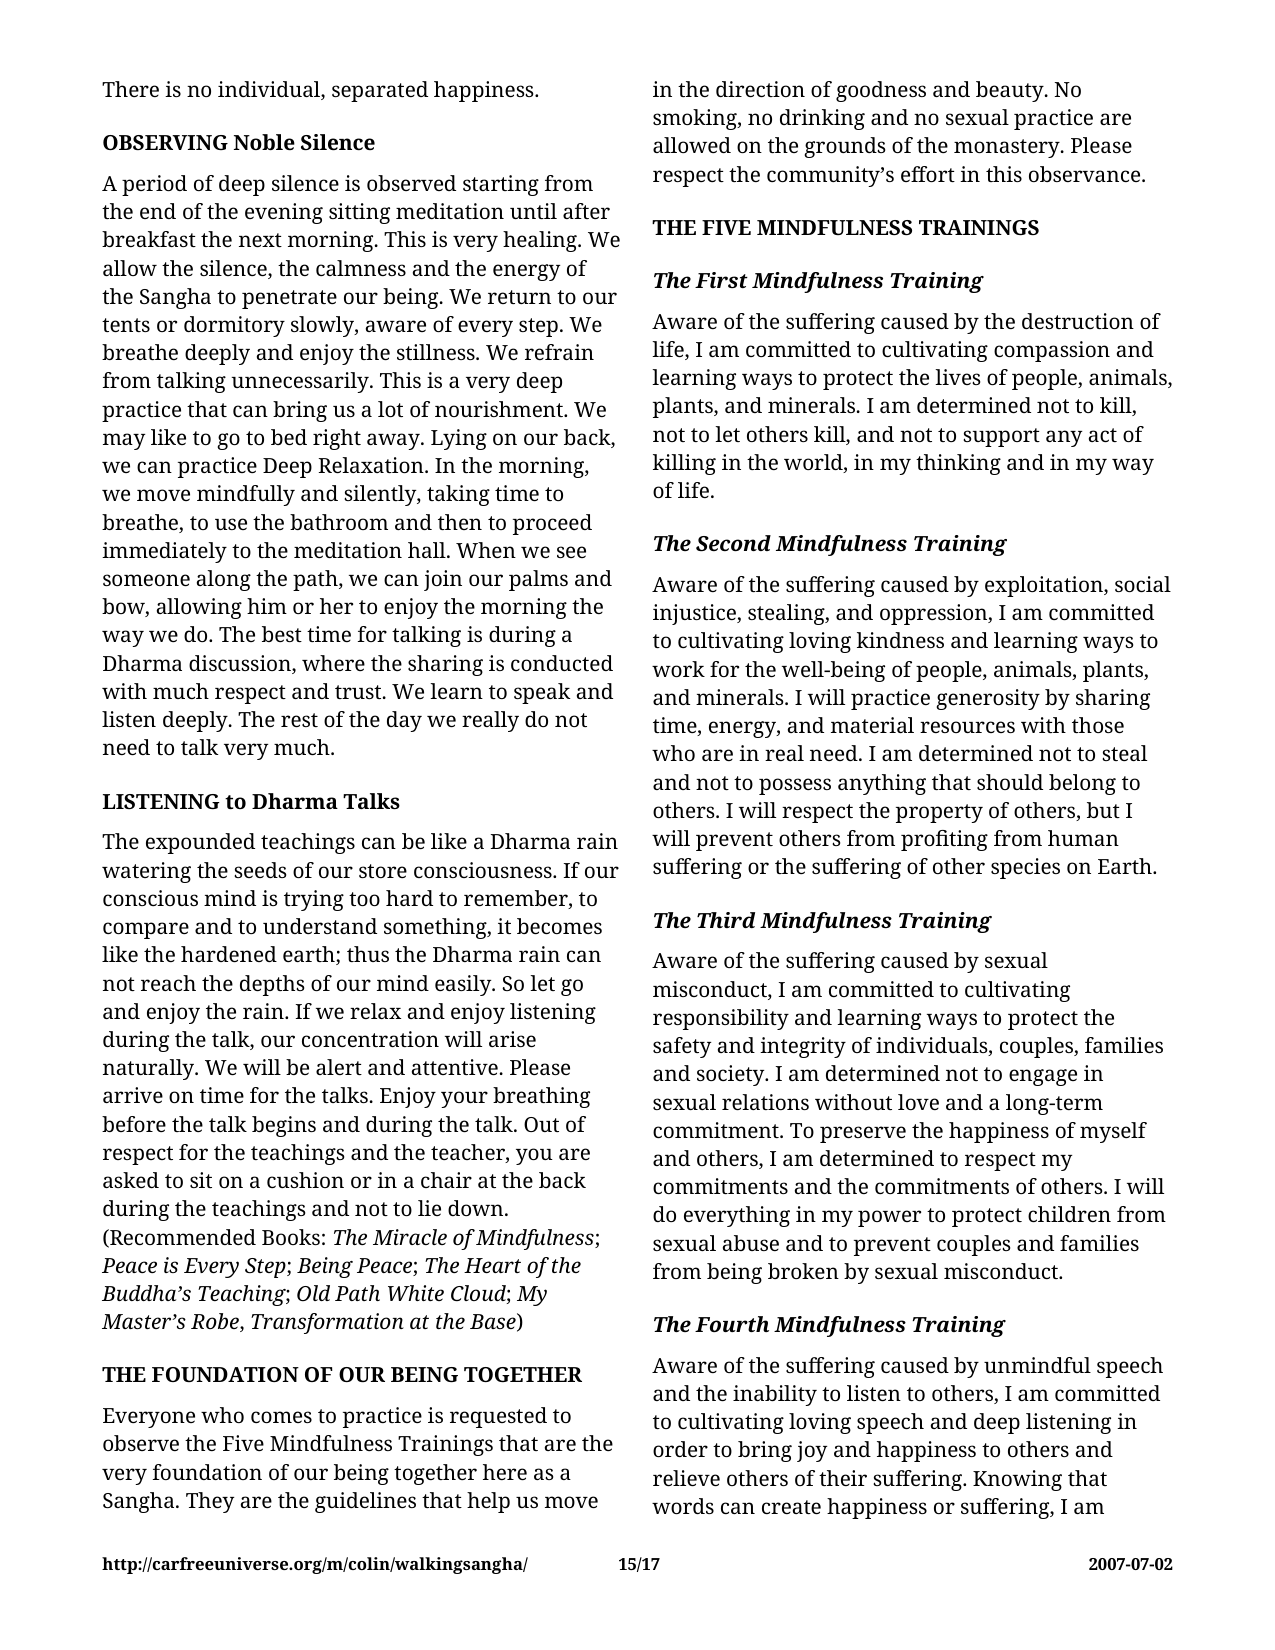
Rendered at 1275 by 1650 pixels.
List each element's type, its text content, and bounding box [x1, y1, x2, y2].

text Everyone who comes to practice is requested to observe the Five Mindfulness Trainings that are the very foundation of our being together here as a Sangha. They are the guidelines that help us move [102, 1401, 622, 1514]
subtitle The First Mindfulness Training [652, 266, 1173, 294]
subtitle The Second Mindfulness Training [652, 529, 1173, 558]
text Aware of the suffering caused by sexual misconduct, I am committed to cultivating responsibility and learning ways to protect the safety and integrity of individuals, couples, families and society. I am determined not to engage in sexual relations without love and a long-term commitment. To preserve the happiness of myself and others, I am determined to respect my commitments and the commitments of others. I will do everything in my power to protect children from sexual abuse and to prevent couples and families from being broken by sexual misconduct. [652, 946, 1173, 1285]
text in the direction of goodness and beauty. No smoking, no drinking and no sexual practice are allowed on the grounds of the monastery. Please respect the community’s effort in this observance. [652, 75, 1173, 188]
subtitle THE FIVE MINDFULNESS TRAININGS [652, 213, 1173, 241]
text A period of deep silence is observed starting from the end of the evening sitting meditation until after breakfast the next morning. This is very healing. We allow the silence, the calmness and the energy of the Sangha to penetrate our being. We return to our tents or dormitory slowly, aware of every step. We breathe deeply and enjoy the stillness. We refrain from talking unnecessarily. This is a very deep practice that can bring us a lot of nourishment. We may like to go to bed right away. Lying on our back, we can practice Deep Relaxation. In the morning, we move mindfully and silently, taking time to breathe, to use the bathroom and then to proceed immediately to the meditation hall. When we see someone along the path, we can join our palms and bow, allowing him or her to enjoy the morning the way we do. The best time for talking is during a Dharma discussion, where the sharing is conducted with much respect and trust. We learn to speak and listen deeply. The rest of the day we really do not need to talk very much. [102, 169, 622, 762]
text Aware of the suffering caused by exploitation, social injustice, stealing, and oppression, I am committed to cultivating loving kindness and learning ways to work for the well-being of people, animals, plants, and minerals. I will practice generosity by sharing time, energy, and material resources with those who are in real need. I am determined not to steal and not to possess anything that should belong to others. I will respect the property of others, but I will prevent others from profiting from human suffering or the suffering of other species on Earth. [652, 570, 1173, 881]
subtitle OBSERVING Noble Silence [102, 128, 622, 156]
text The expounded teachings can be like a Dharma rain watering the seeds of our store consciousness. If our conscious mind is trying too hard to remember, to compare and to understand something, it becomes like the hardened earth; thus the Dharma rain can not reach the depths of our mind easily. So let go and enjoy the rain. If we relax and enjoy listening during the talk, our concentration will arise naturally. We will be alert and attentive. Please arrive on time for the talks. Enjoy your breathing before the talk begins and during the talk. Out of respect for the teachings and the teacher, you are asked to sit on a cushion or in a chair at the back during the teachings and not to lie down. (Recommended Books: The Miracle of Mindfulness; Peace is Every Step; Being Peace; The Heart of the Buddha’s Teaching; Old Path White Cloud; My Master’s Robe, Transformation at the Base) [102, 827, 622, 1336]
subtitle THE FOUNDATION OF OUR BEING TOGETHER [102, 1361, 622, 1389]
text Aware of the suffering caused by unmindful speech and the inability to listen to others, I am committed to cultivating loving speech and deep listening in order to bring joy and happiness to others and relieve others of their suffering. Knowing that words can create happiness or suffering, I am [652, 1351, 1173, 1520]
subtitle The Fourth Mindfulness Training [652, 1310, 1173, 1338]
subtitle LISTENING to Dharma Talks [102, 787, 622, 815]
text Aware of the suffering caused by the destruction of life, I am committed to cultivating compassion and learning ways to protect the lives of people, animals, plants, and minerals. I am determined not to kill, not to let others kill, and not to support any act of killing in the world, in my thinking and in my way of life. [652, 307, 1173, 504]
subtitle The Third Mindfulness Training [652, 906, 1173, 934]
text There is no individual, separated happiness. [102, 75, 622, 103]
